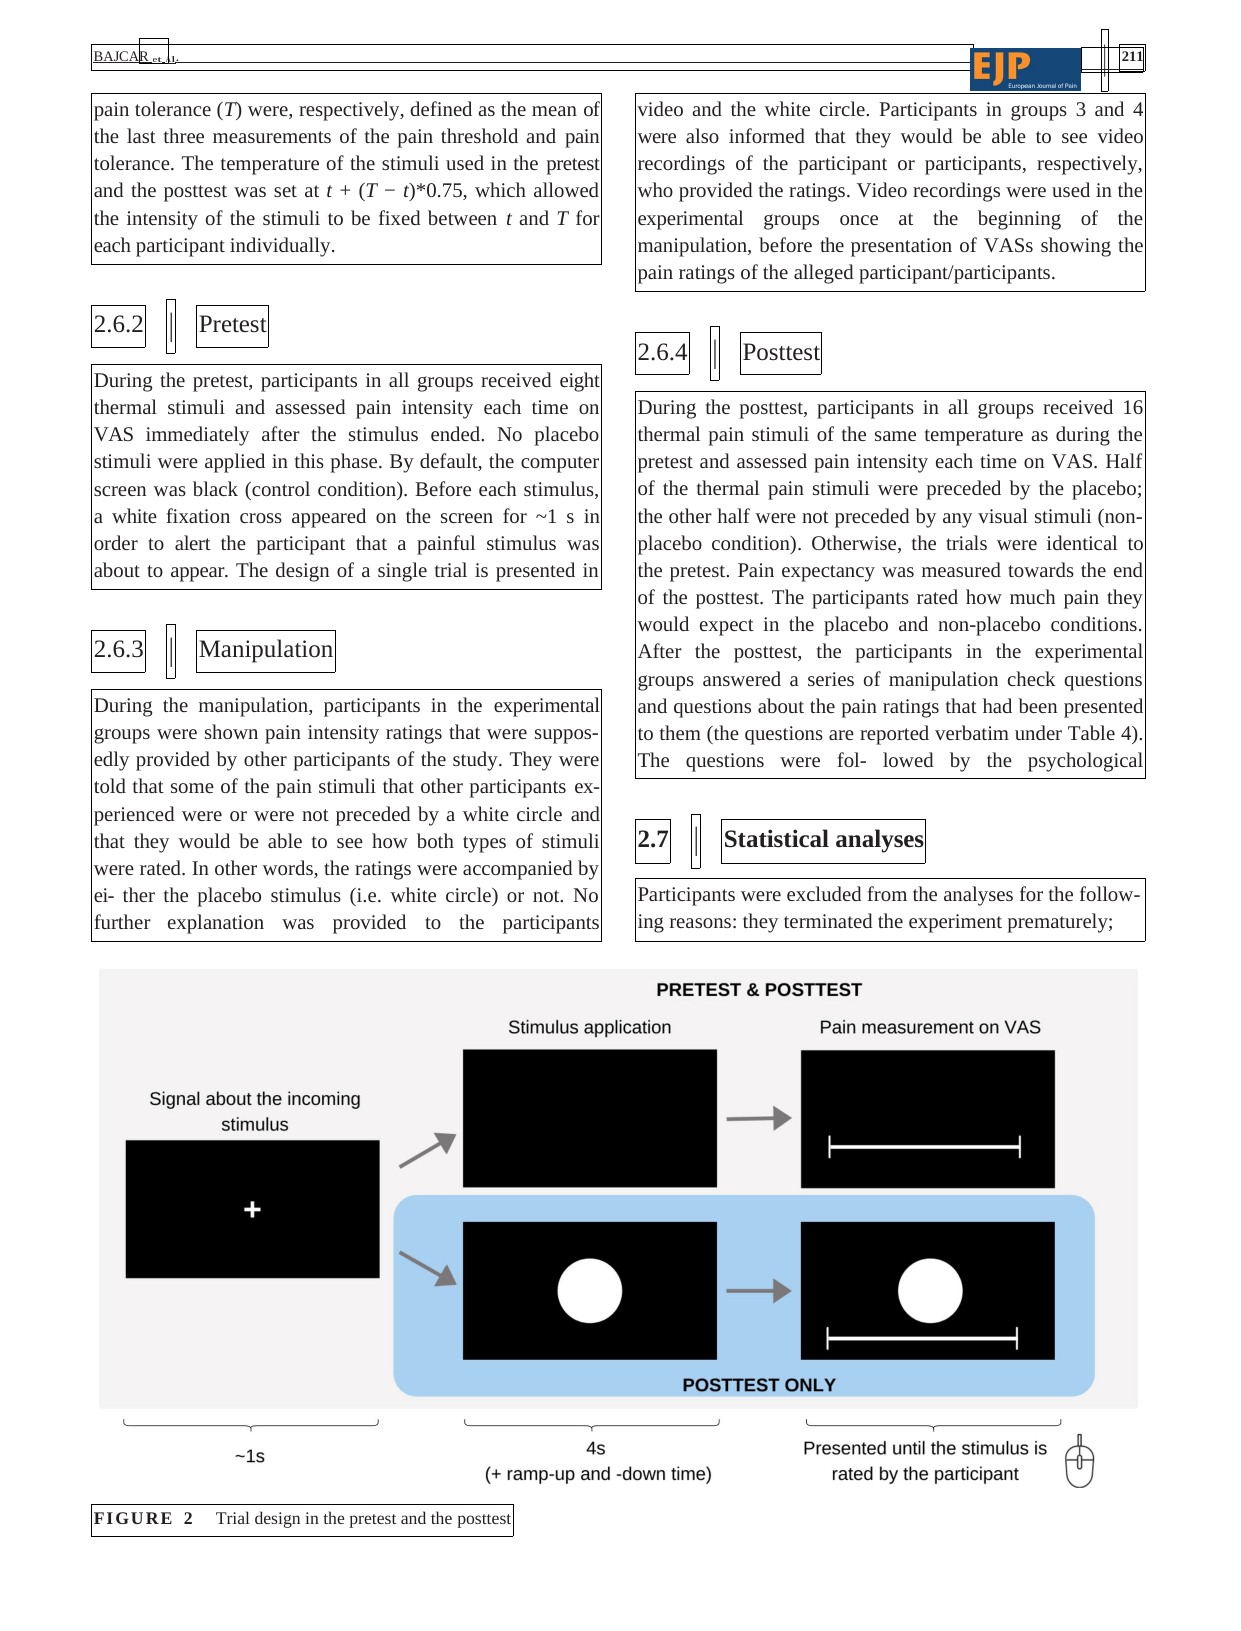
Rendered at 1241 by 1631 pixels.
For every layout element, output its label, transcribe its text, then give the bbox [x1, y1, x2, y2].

text | [1103, 36, 1108, 47]
text BAJCAR et Al. [140, 47, 168, 63]
picture [970, 48, 1081, 91]
text During the posttest, participants in all groups received 16 thermal pain stimuli of the same temperature as during the pretest and assessed pain intensity each time on VAS. Half of the thermal pain stimuli were preceded by the placebo; the other half were not preceded by any visual stimuli (non- placebo condition). Otherwise, the trials were identical to the pretest. Pain expectancy was measured towards the end of the posttest. The participants rated how much pain they would expect in the placebo and non-placebo conditions. After the posttest, the participants in the experimental groups answered a series of manipulation check questions and questions about the pain ratings that had been presented to them (the questions are reported verbatim under Table 4). The questions were fol- lowed by the psychological questionnaires described above. [637, 395, 1143, 778]
text Pretest [198, 309, 268, 338]
text 2.7 [637, 824, 670, 853]
text | [168, 305, 175, 342]
text pain tolerance (T) were, respectively, defined as the mean of the last three measurements of the pain threshold and pain tolerance. The temperature of the stimuli used in the pretest and the posttest was set at t + (T − t)*0.75, which allowed the intensity of the stimuli to be fixed between t and T for each participant individually. [93, 97, 599, 257]
text During the manipulation, participants in the experimental groups were shown pain intensity ratings that were suppos- edly provided by other participants of the study. They were told that some of the pain stimuli that other participants ex- perienced were or were not preceded by a white circle and that they would be able to see how both types of stimuli were rated. In other words, the ratings were accompanied by ei- ther the placebo stimulus (i.e. white circle) or not. No further explanation was provided to the participants concerning the [93, 693, 600, 941]
text During the pretest, participants in all groups received eight thermal stimuli and assessed pain intensity each time on VAS immediately after the stimulus ended. No placebo stimuli were applied in this phase. By default, the computer screen was black (control condition). Before each stimulus, a white fixation cross appeared on the screen for ~1 s in order to alert the participant that a painful stimulus was about to appear. The design of a single trial is presented in Figure 2. [93, 368, 600, 589]
text video and the white circle. Participants in groups 3 and 4 were also informed that they would be able to see video recordings of the participant or participants, respectively, who provided the ratings. Video recordings were used in the experimental groups once at the beginning of the manipulation, before the presentation of VASs showing the pain ratings of the alleged participant/participants. [637, 97, 1143, 284]
text 2.6.3 [93, 634, 145, 663]
text Manipulation [198, 634, 335, 663]
picture [98, 968, 1138, 1488]
text FIGURE 2 Trial design in the pretest and the posttest [93, 1508, 513, 1528]
text | [693, 819, 700, 857]
text Participants were excluded from the analyses for the follow- ing reasons: they terminated the experiment prematurely; [637, 882, 1145, 933]
text 2.6.2 [93, 309, 145, 338]
text | [712, 332, 719, 369]
text | [168, 630, 175, 667]
text BAJCAR et Al. [93, 47, 139, 62]
text 2.6.4 [637, 337, 689, 365]
text Posttest [742, 337, 821, 365]
text Statistical analyses [723, 824, 925, 853]
text 211 [1122, 48, 1143, 64]
text BAJCAR et Al. [169, 47, 973, 63]
